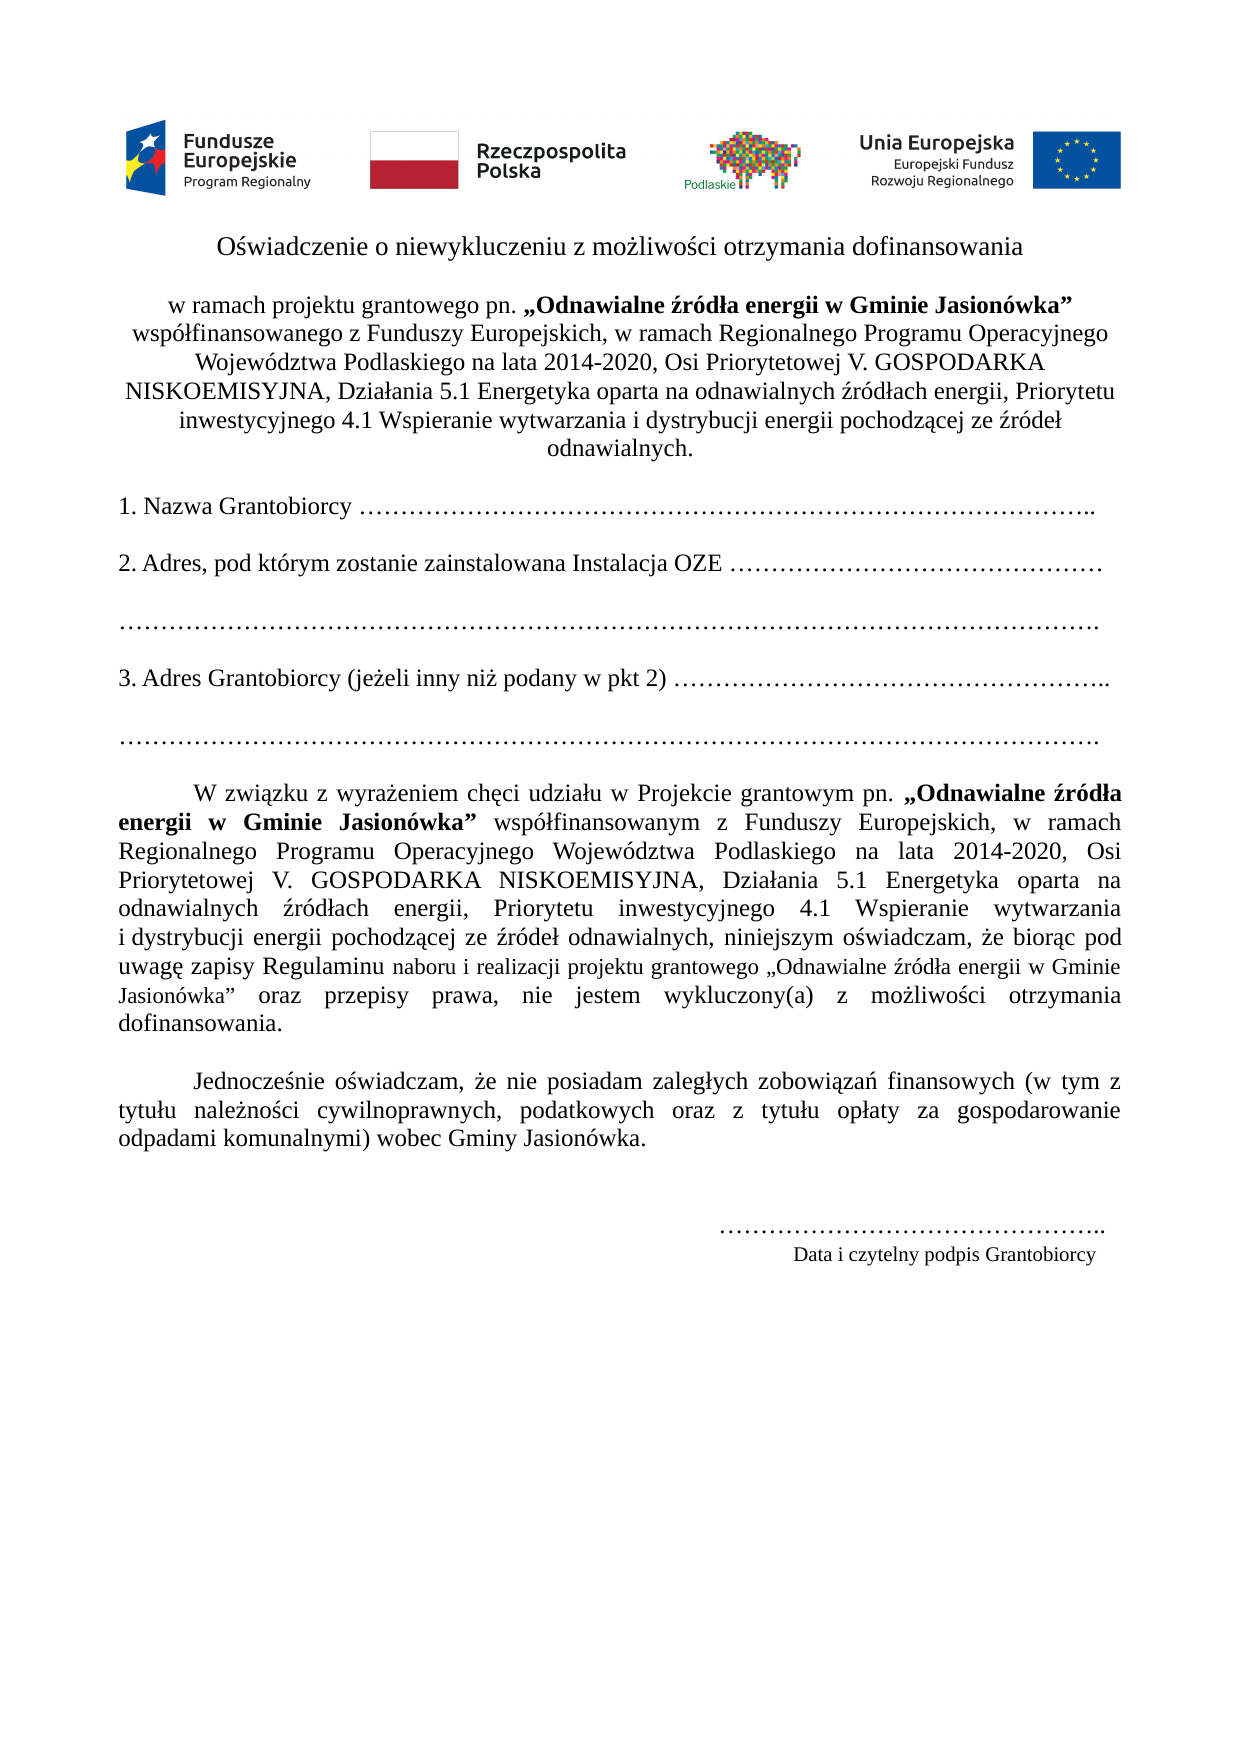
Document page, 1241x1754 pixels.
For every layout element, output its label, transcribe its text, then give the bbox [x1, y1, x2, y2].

text Oświadczenie o niewykluczeniu z możliwości otrzymania dofinansowania [118, 230, 1122, 261]
text Jednocześnie oświadczam, że nie posiadam zaległych zobowiązań finansowych (w tym z tytułu należności cywilnoprawnych, podatkowych oraz z tytułu opłaty za gospodarowanie odpadami komunalnymi) wobec Gminy Jasionówka. [118, 1066, 1122, 1152]
text ………………………………………………………………………………………………………. [118, 606, 1122, 635]
text 2. Adres, pod którym zostanie zainstalowana Instalacja OZE ……………………………………… [118, 548, 1122, 577]
text 1. Nazwa Grantobiorcy …………………………………………………………………………….. [118, 491, 1122, 520]
text W związku z wyrażeniem chęci udziału w Projekcie grantowym pn. „Odnawialne źródła energii w Gminie Jasionówka” współfinansowanym z Funduszy Europejskich, w ramach Regionalnego Programu Operacyjnego Województwa Podlaskiego na lata 2014-2020, Osi Priorytetowej V. GOSPODARKA NISKOEMISYJNA, Działania 5.1 Energetyka oparta na odnawialnych źródłach energii, Priorytetu inwestycyjnego 4.1 Wspieranie wytwarzania i dystrybucji energii pochodzącej ze źródeł odnawialnych, niniejszym oświadczam, że biorąc pod uwagę zapisy Regulaminu naboru i realizacji projektu grantowego „Odnawialne źródła energii w Gminie Jasionówka” oraz przepisy prawa, nie jestem wykluczony(a) z możliwości otrzymania dofinansowania. [118, 778, 1122, 1037]
text Data i czytelny podpis Grantobiorcy [118, 1238, 1122, 1267]
picture [123, 115, 1124, 201]
text w ramach projektu grantowego pn. „Odnawialne źródła energii w Gminie Jasionówka” współfinansowanego z Funduszy Europejskich, w ramach Regionalnego Programu Operacyjnego Województwa Podlaskiego na lata 2014-2020, Osi Priorytetowej V. GOSPODARKA NISKOEMISYJNA, Działania 5.1 Energetyka oparta na odnawialnych źródłach energii, Priorytetu inwestycyjnego 4.1 Wspieranie wytwarzania i dystrybucji energii pochodzącej ze źródeł odnawialnych. [118, 290, 1122, 462]
text ………………………………………………………………………………………………………. [118, 721, 1122, 750]
text 3. Adres Grantobiorcy (jeżeli inny niż podany w pkt 2) …………………………………………….. [118, 663, 1122, 692]
text ……………………………………….. [118, 1210, 1122, 1238]
